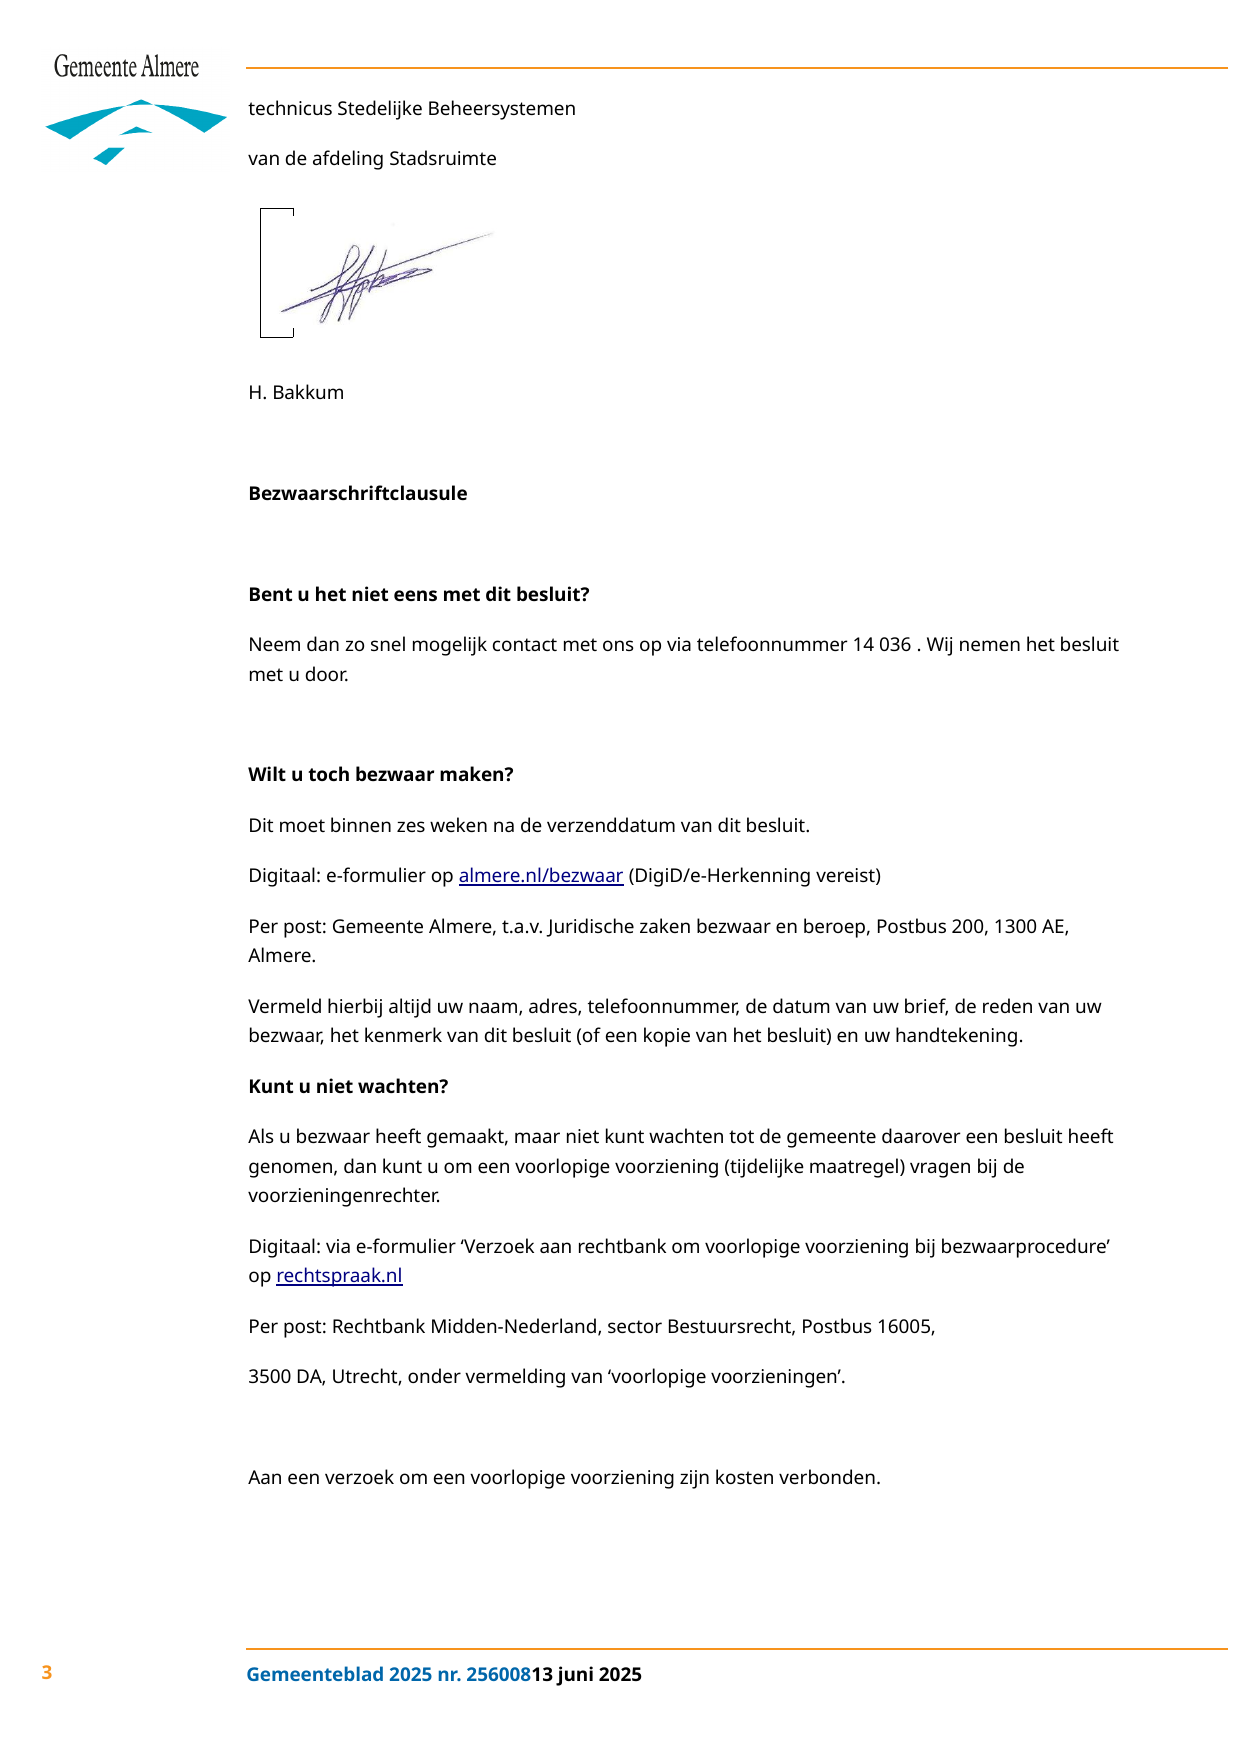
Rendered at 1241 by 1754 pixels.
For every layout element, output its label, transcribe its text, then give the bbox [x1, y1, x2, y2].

text Aan een verzoek om een voorlopige voorziening zijn kosten verbonden. [248, 1464, 1152, 1490]
text Dit moet binnen zes weken na de verzenddatum van dit besluit. [248, 812, 1152, 838]
text Bezwaarschriftclausule [248, 480, 1152, 506]
text Kunt u niet wachten? [248, 1073, 1152, 1099]
text Per post: Gemeente Almere, t.a.v. Juridische zaken bezwaar en beroep, Postbus 200, 1300 AE, Almere. [248, 913, 1152, 968]
text H. Bakkum [248, 379, 1152, 405]
picture [41, 47, 231, 172]
text Digitaal: via e-formulier ‘Verzoek aan rechtbank om voorlopige voorziening bij bezwaarprocedure’ op rechtspraak.nl [248, 1233, 1152, 1288]
text technicus Stedelijke Beheersystemen [248, 95, 1152, 121]
text Als u bezwaar heeft gemaakt, maar niet kunt wachten tot de gemeente daarover een besluit heeft genomen, dan kunt u om een voorlopige voorziening (tijdelijke maatregel) vragen bij de voorzieningenrechter. [248, 1123, 1152, 1208]
picture [268, 216, 499, 328]
text Neem dan zo snel mogelijk contact met ons op via telefoonnummer 14 036 . Wij nemen het besluit met u door. [248, 631, 1152, 687]
text Digitaal: e-formulier op almere.nl/bezwaar (DigiD/e-Herkenning vereist) [248, 862, 1152, 888]
text Per post: Rechtbank Midden-Nederland, sector Bestuursrecht, Postbus 16005, [248, 1313, 1152, 1339]
text 3500 DA, Utrecht, onder vermelding van ‘voorlopige voorzieningen’. [248, 1363, 1152, 1389]
text van de afdeling Stadsruimte [248, 145, 1152, 171]
text Wilt u toch bezwaar maken? [248, 762, 1152, 787]
text Vermeld hierbij altijd uw naam, adres, telefoonnummer, de datum van uw brief, de reden van uw bezwaar, het kenmerk van dit besluit (of een kopie van het besluit) en uw handtekening. [248, 993, 1152, 1048]
text Bent u het niet eens met dit besluit? [248, 581, 1152, 607]
